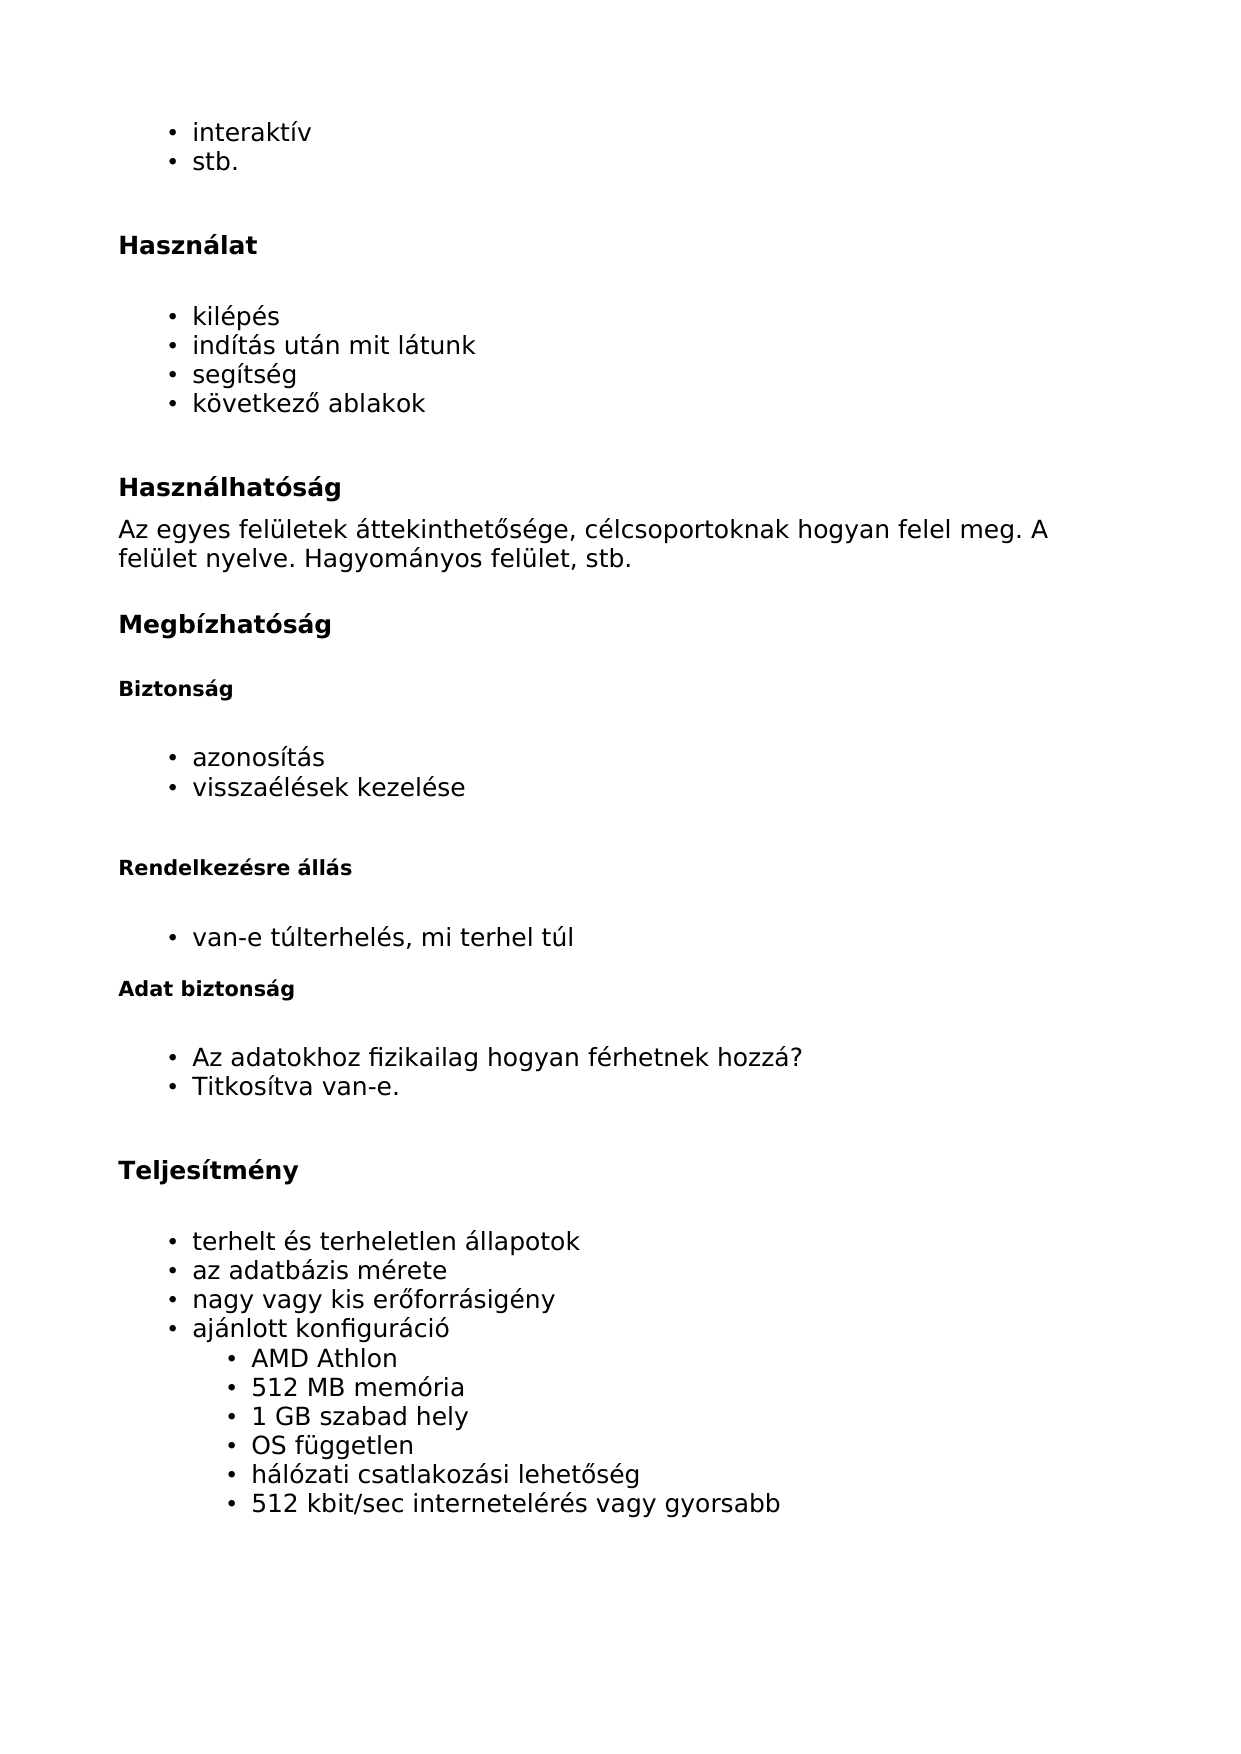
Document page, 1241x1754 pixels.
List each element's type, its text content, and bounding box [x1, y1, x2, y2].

list interaktív [177, 118, 1122, 147]
subtitle Biztonság [118, 677, 1122, 702]
list azonosítás [177, 744, 1122, 773]
list kilépés [177, 302, 1122, 331]
list indítás után mit látunk [177, 331, 1122, 360]
list 1 GB szabad hely [236, 1402, 1122, 1431]
list 512 MB memória [236, 1373, 1122, 1402]
list hálózati csatlakozási lehetőség [236, 1460, 1122, 1489]
list Titkosítva van-e. [177, 1072, 1122, 1101]
list stb. [177, 147, 1122, 176]
list OS független [236, 1431, 1122, 1460]
list segítség [177, 360, 1122, 389]
list ajánlott konfiguráció [177, 1314, 1122, 1344]
list AMD Athlon [236, 1344, 1122, 1373]
list 512 kbit/sec internetelérés vagy gyorsabb [236, 1489, 1122, 1519]
subtitle Adat biztonság [118, 977, 1122, 1001]
subtitle Teljesítmény [118, 1156, 1122, 1185]
list visszaélések kezelése [177, 773, 1122, 802]
list az adatbázis mérete [177, 1256, 1122, 1285]
subtitle Megbízhatóság [118, 611, 1122, 640]
subtitle Rendelkezésre állás [118, 856, 1122, 881]
subtitle Használhatóság [118, 473, 1122, 502]
subtitle Használat [118, 231, 1122, 260]
list terhelt és terheletlen állapotok [177, 1227, 1122, 1256]
list következő ablakok [177, 389, 1122, 419]
list nagy vagy kis erőforrásigény [177, 1285, 1122, 1314]
list van-e túlterhelés, mi terhel túl [177, 923, 1122, 952]
text Az egyes felületek áttekinthetősége, célcsoportoknak hogyan felel meg. A felület nyelve. Hagyományos felület, stb. [118, 515, 1122, 573]
list Az adatokhoz fizikailag hogyan férhetnek hozzá? [177, 1043, 1122, 1072]
